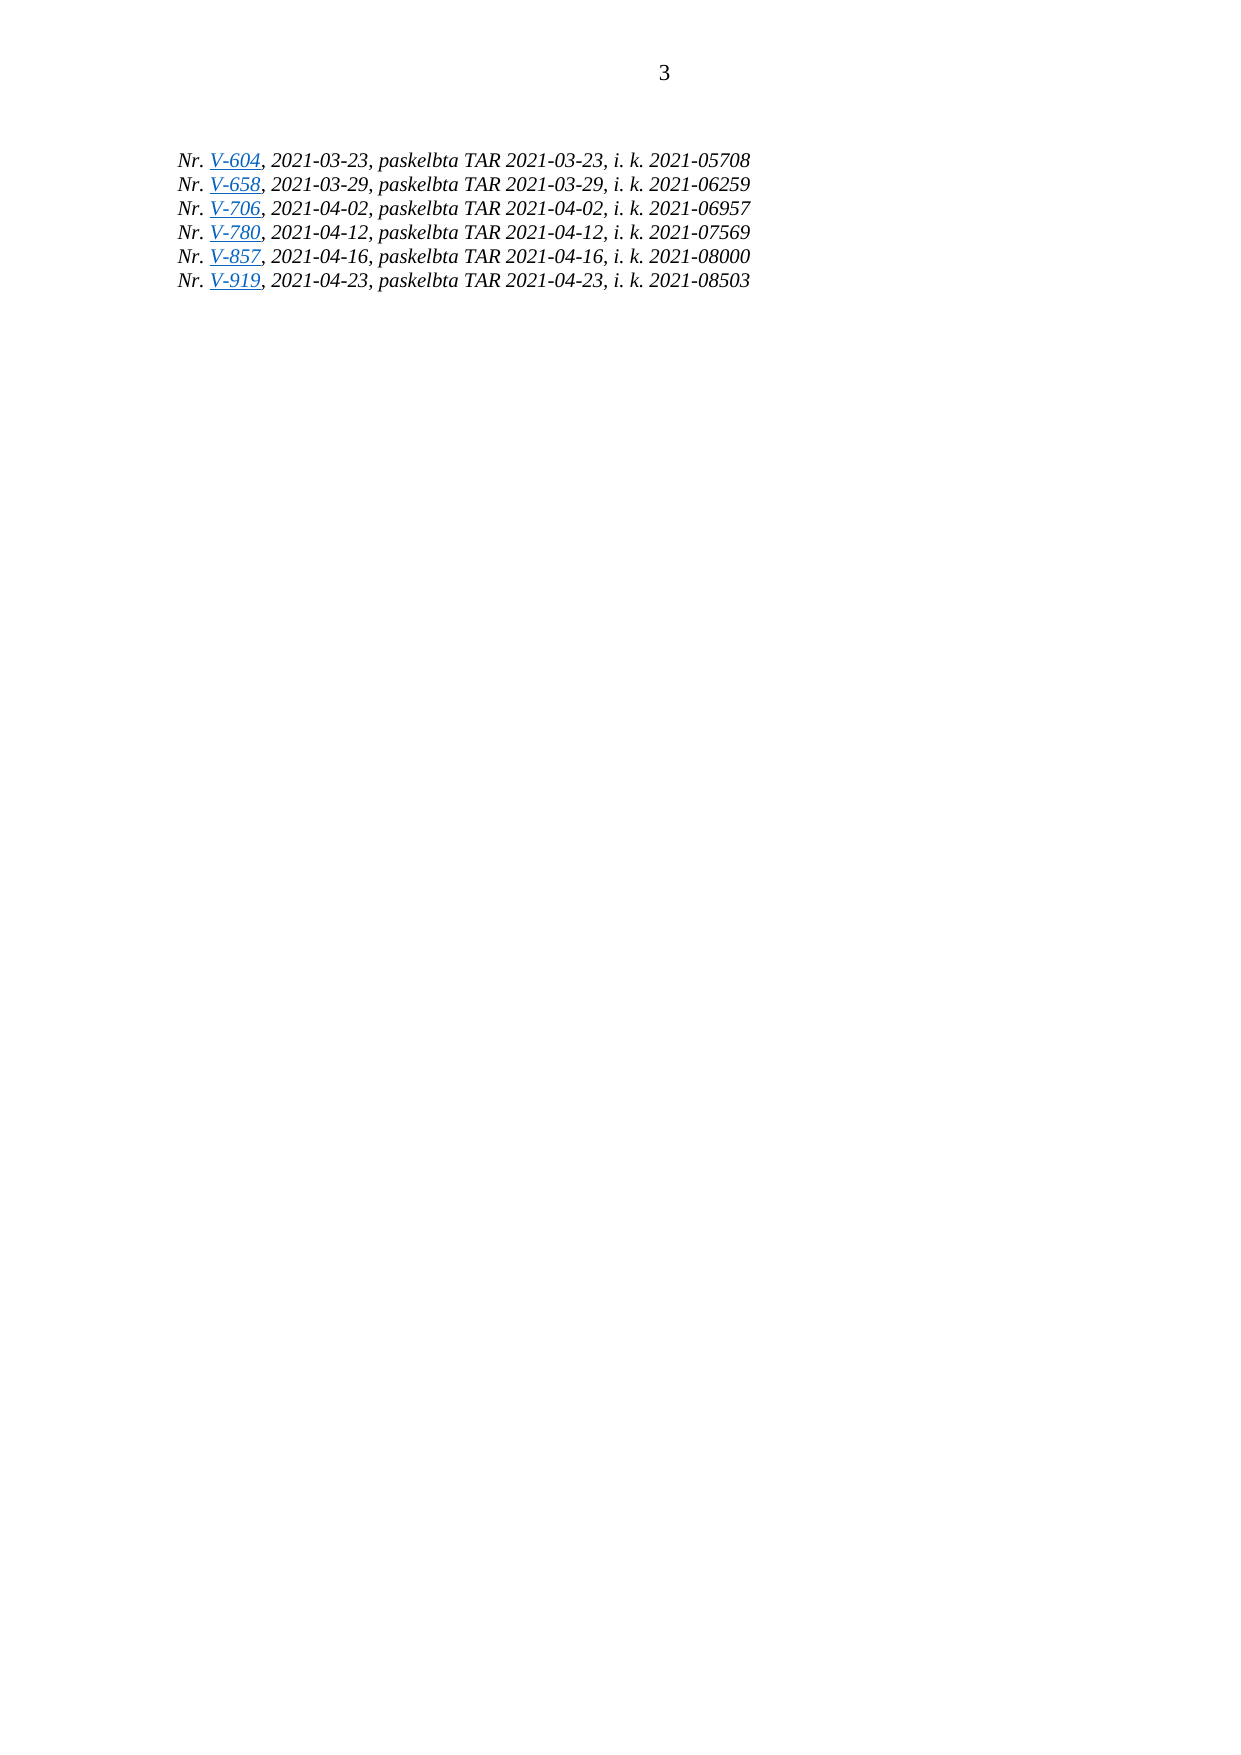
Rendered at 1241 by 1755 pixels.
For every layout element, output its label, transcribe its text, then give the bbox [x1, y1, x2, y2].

text Nr. V-780, 2021-04-12, paskelbta TAR 2021-04-12, i. k. 2021-07569 [177, 220, 1152, 244]
text Nr. V-919, 2021-04-23, paskelbta TAR 2021-04-23, i. k. 2021-08503 [177, 268, 1152, 292]
text Nr. V-658, 2021-03-29, paskelbta TAR 2021-03-29, i. k. 2021-06259 [177, 172, 1152, 196]
text Nr. V-857, 2021-04-16, paskelbta TAR 2021-04-16, i. k. 2021-08000 [177, 244, 1152, 268]
text Nr. V-604, 2021-03-23, paskelbta TAR 2021-03-23, i. k. 2021-05708 [177, 148, 1152, 172]
text Nr. V-706, 2021-04-02, paskelbta TAR 2021-04-02, i. k. 2021-06957 [177, 196, 1152, 220]
